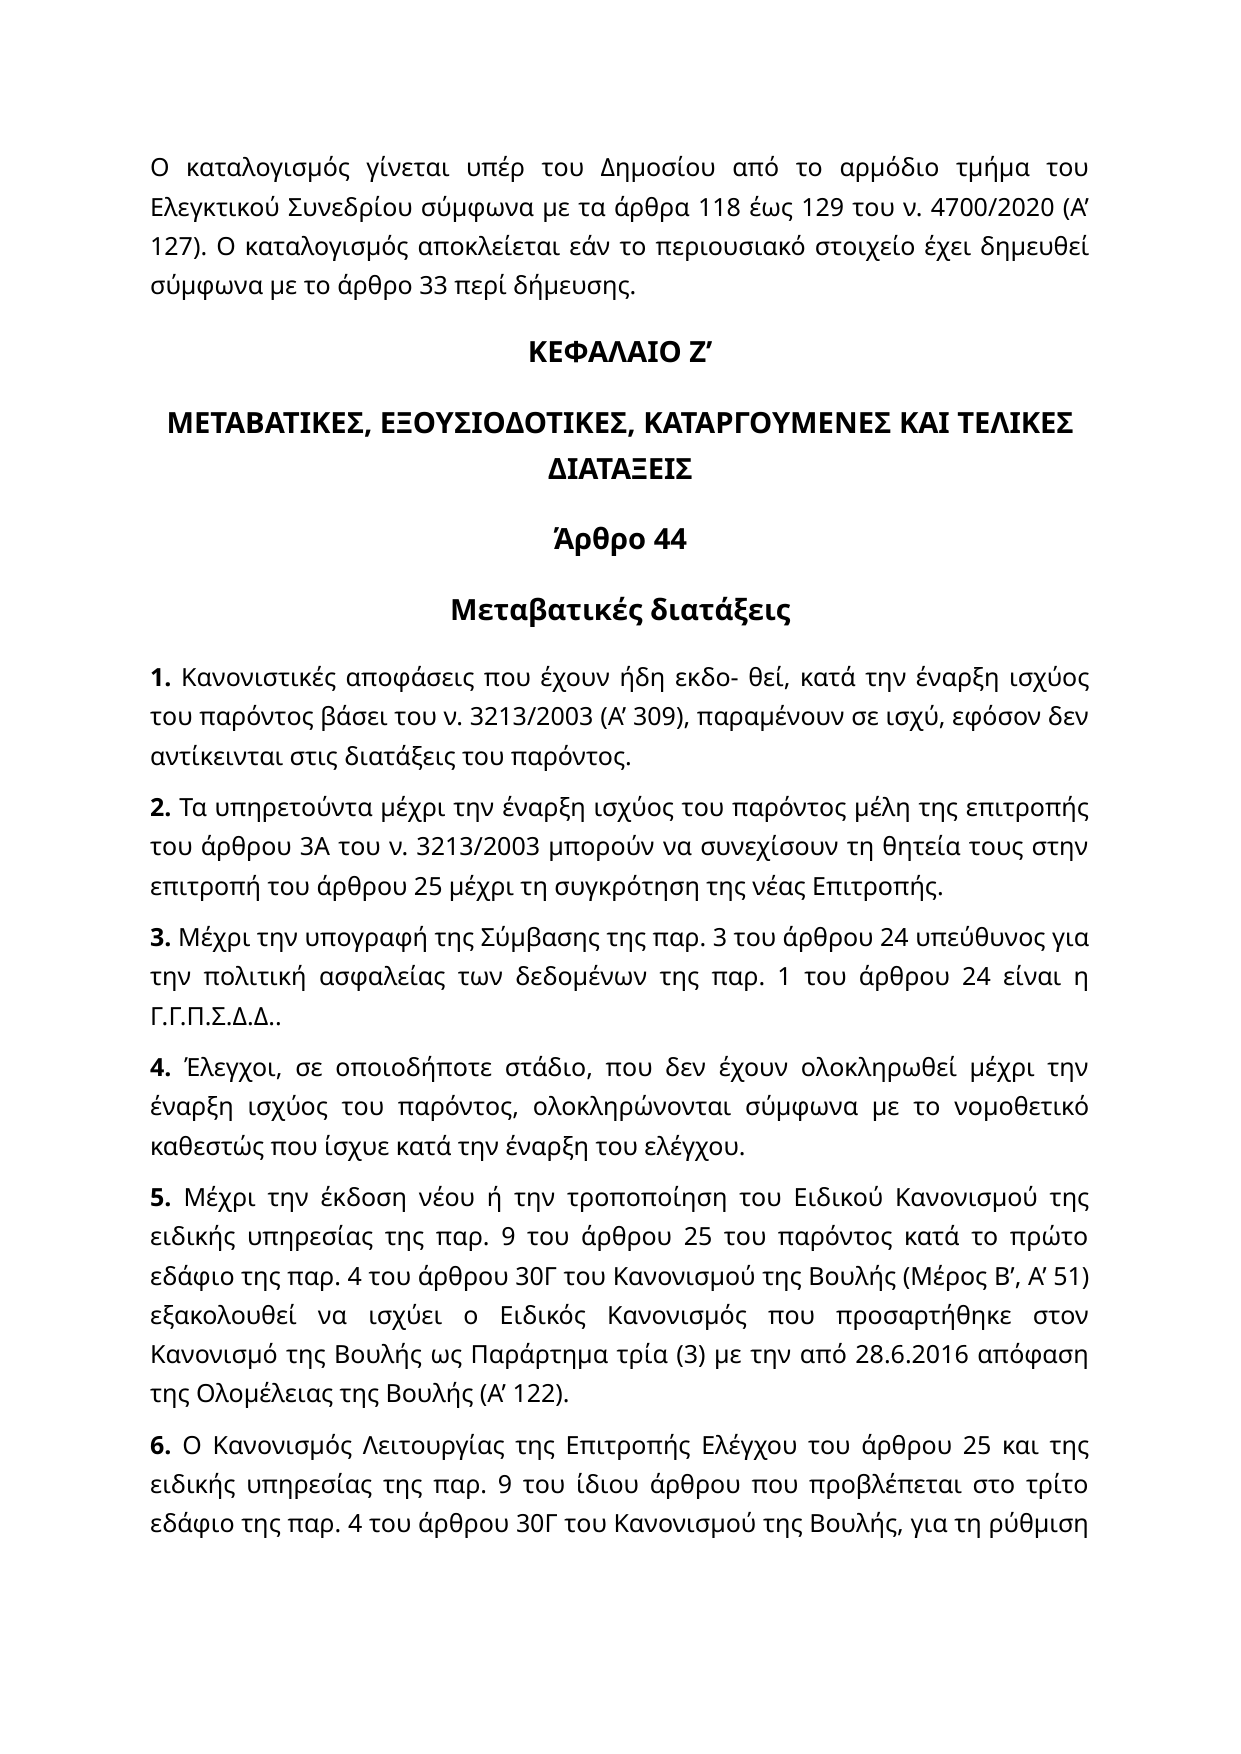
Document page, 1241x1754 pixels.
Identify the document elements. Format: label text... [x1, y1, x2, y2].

text 5. Μέχρι την έκδοση νέου ή την τροποποίηση του Ειδικού Κανονισμού της ειδικής υπηρεσίας της παρ. 9 του άρθρου 25 του παρόντος κατά το πρώτο εδάφιο της παρ. 4 του άρθρου 30Γ του Κανονισμού της Βουλής (Μέρος Β’, Α’ 51) εξακολουθεί να ισχύει ο Ειδικός Κανονισμός που προσαρτήθηκε στον Κανονισμό της Βουλής ως Παράρτημα τρία (3) με την από 28.6.2016 απόφαση της Ολομέλειας της Βουλής (Α’ 122). [150, 1180, 1090, 1410]
text 1. Κανονιστικές αποφάσεις που έχουν ήδη εκδο- θεί, κατά την έναρξη ισχύος του παρόντος βάσει του ν. 3213/2003 (Α’ 309), παραμένουν σε ισχύ, εφόσον δεν αντίκεινται στις διατάξεις του παρόντος. [150, 660, 1090, 772]
subtitle ΜΕΤΑΒΑΤΙΚΕΣ, ΕΞΟΥΣΙΟΔΟΤΙΚΕΣ, ΚΑΤΑΡΓΟΥΜΕΝΕΣ ΚΑΙ ΤΕΛΙΚΕΣ ΔΙΑΤΑΞΕΙΣ [150, 402, 1090, 488]
text 2. Τα υπηρετούντα μέχρι την έναρξη ισχύος του παρόντος μέλη της επιτροπής του άρθρου 3Α του ν. 3213/2003 μπορούν να συνεχίσουν τη θητεία τους στην επιτροπή του άρθρου 25 μέχρι τη συγκρότηση της νέας Επιτροπής. [150, 790, 1090, 902]
text 4. Έλεγχοι, σε οποιοδήποτε στάδιο, που δεν έχουν ολοκληρωθεί μέχρι την έναρξη ισχύος του παρόντος, ολοκληρώνονται σύμφωνα με το νομοθετικό καθεστώς που ίσχυε κατά την έναρξη του ελέγχου. [150, 1050, 1090, 1162]
text 3. Μέχρι την υπογραφή της Σύμβασης της παρ. 3 του άρθρου 24 υπεύθυνος για την πολιτική ασφαλείας των δεδομένων της παρ. 1 του άρθρου 24 είναι η Γ.Γ.Π.Σ.Δ.Δ.. [150, 920, 1090, 1032]
text Ο καταλογισμός γίνεται υπέρ του Δημοσίου από το αρμόδιο τμήμα του Ελεγκτικού Συνεδρίου σύμφωνα με τα άρθρα 118 έως 129 του ν. 4700/2020 (Α’ 127). Ο καταλογισμός αποκλείεται εάν το περιουσιακό στοιχείο έχει δημευθεί σύμφωνα με το άρθρο 33 περί δήμευσης. [150, 150, 1090, 302]
subtitle Μεταβατικές διατάξεις [150, 589, 1090, 629]
text 6. Ο Κανονισμός Λειτουργίας της Επιτροπής Ελέγχου του άρθρου 25 και της ειδικής υπηρεσίας της παρ. 9 του ίδιου άρθρου που προβλέπεται στο τρίτο εδάφιο της παρ. 4 του άρθρου 30Γ του Κανονισμού της Βουλής, για τη ρύθμιση [150, 1427, 1090, 1540]
subtitle ΚΕΦΑΛΑΙΟ Ζ’ [150, 332, 1090, 371]
subtitle Άρθρο 44 [150, 518, 1090, 558]
